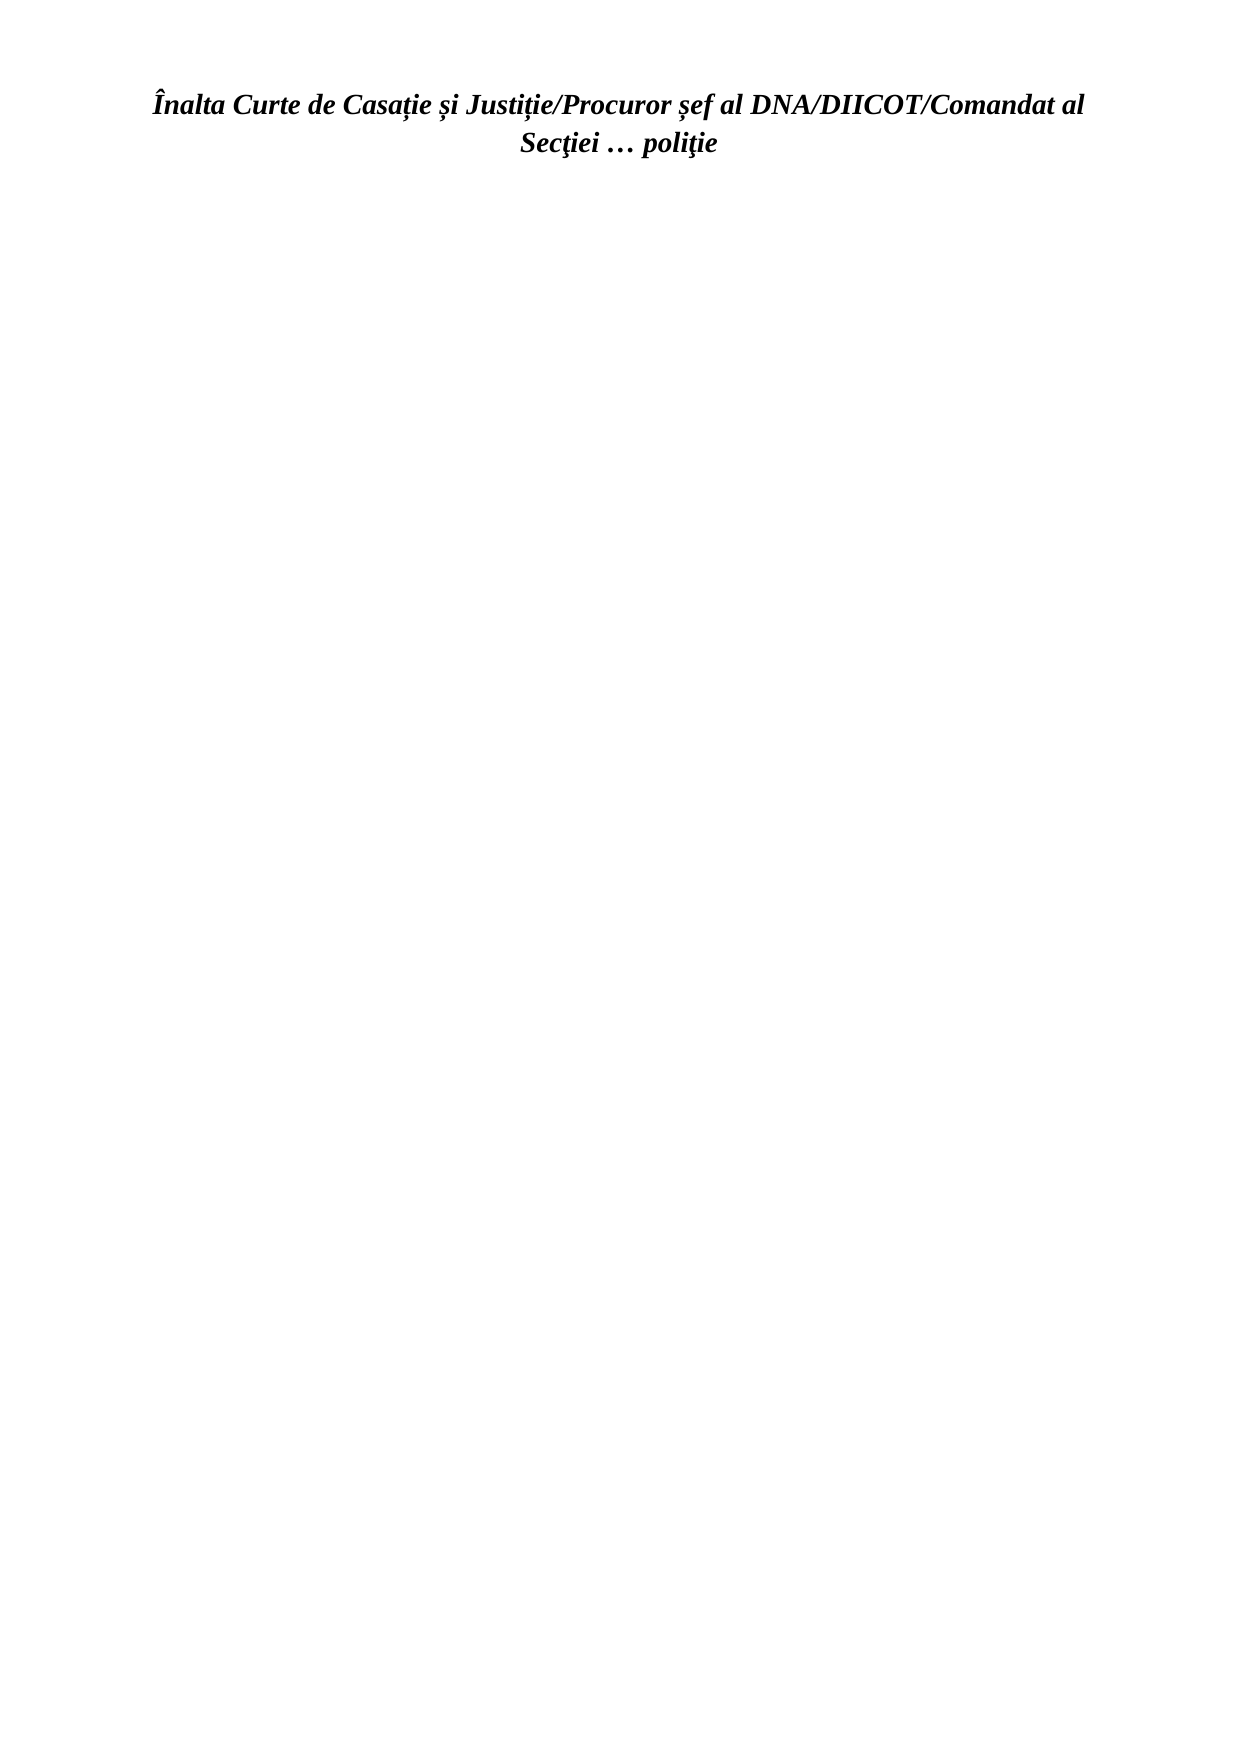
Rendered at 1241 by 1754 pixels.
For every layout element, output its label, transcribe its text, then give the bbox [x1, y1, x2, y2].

text Înalta Curte de Casație și Justiție/Procuror șef al DNA/DIICOT/Comandat al Secţiei … poliţie [118, 87, 1122, 159]
